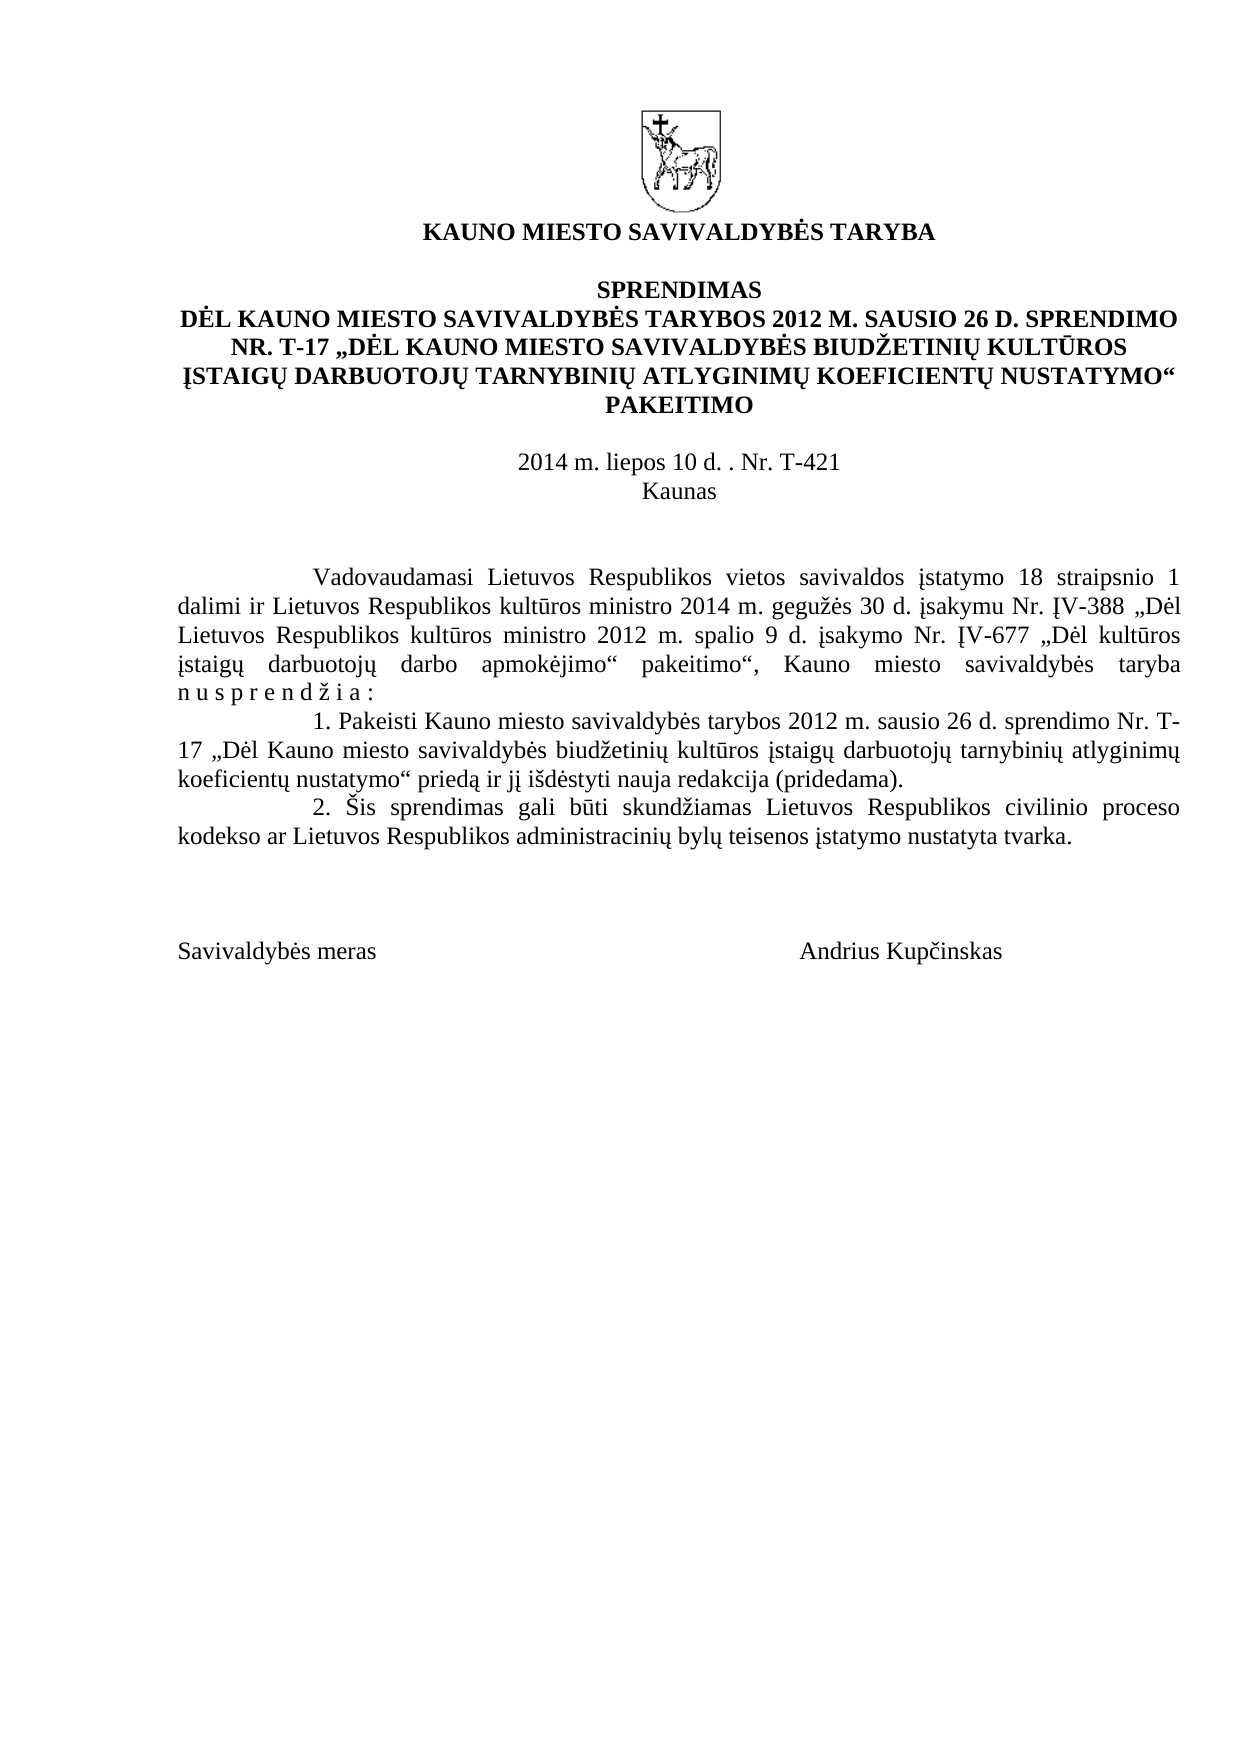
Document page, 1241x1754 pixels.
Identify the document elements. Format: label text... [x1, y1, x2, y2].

text Kaunas [177, 476, 1181, 505]
text Savivaldybės meras Andrius Kupčinskas [177, 936, 1181, 965]
text DĖL KAUNO MIESTO SAVIVALDYBĖS TARYBOS 2012 M. SAUSIO 26 D. SPRENDIMO NR. T-17 „DĖL KAUNO MIESTO SAVIVALDYBĖS BIUDŽETINIŲ KULTŪROS ĮSTAIGŲ DARBUOTOJŲ TARNYBINIŲ ATLYGINIMŲ KOEFICIENTŲ NUSTATYMO“ PAKEITIMO [177, 304, 1181, 419]
text 1. Pakeisti Kauno miesto savivaldybės tarybos 2012 m. sausio 26 d. sprendimo Nr. T-17 „Dėl Kauno miesto savivaldybės biudžetinių kultūros įstaigų darbuotojų tarnybinių atlyginimų koeficientų nustatymo“ priedą ir jį išdėstyti nauja redakcija (pridedama). [177, 706, 1181, 792]
text KAUNO MIESTO SAVIVALDYBĖS TARYBA [177, 217, 1181, 246]
text SPRENDIMAS [177, 275, 1181, 304]
text 2. Šis sprendimas gali būti skundžiamas Lietuvos Respublikos civilinio proceso kodekso ar Lietuvos Respublikos administracinių bylų teisenos įstatymo nustatyta tvarka. [177, 792, 1181, 850]
text 2014 m. liepos 10 d. . Nr. T-421 [177, 447, 1181, 476]
text Vadovaudamasi Lietuvos Respublikos vietos savivaldos įstatymo 18 straipsnio 1 dalimi ir Lietuvos Respublikos kultūros ministro 2014 m. gegužės 30 d. įsakymu Nr. ĮV-388 „Dėl Lietuvos Respublikos kultūros ministro 2012 m. spalio 9 d. įsakymo Nr. ĮV-677 „Dėl kultūros įstaigų darbuotojų darbo apmokėjimo“ pakeitimo“, Kauno miesto savivaldybės taryba nusprendžia: [177, 562, 1181, 706]
